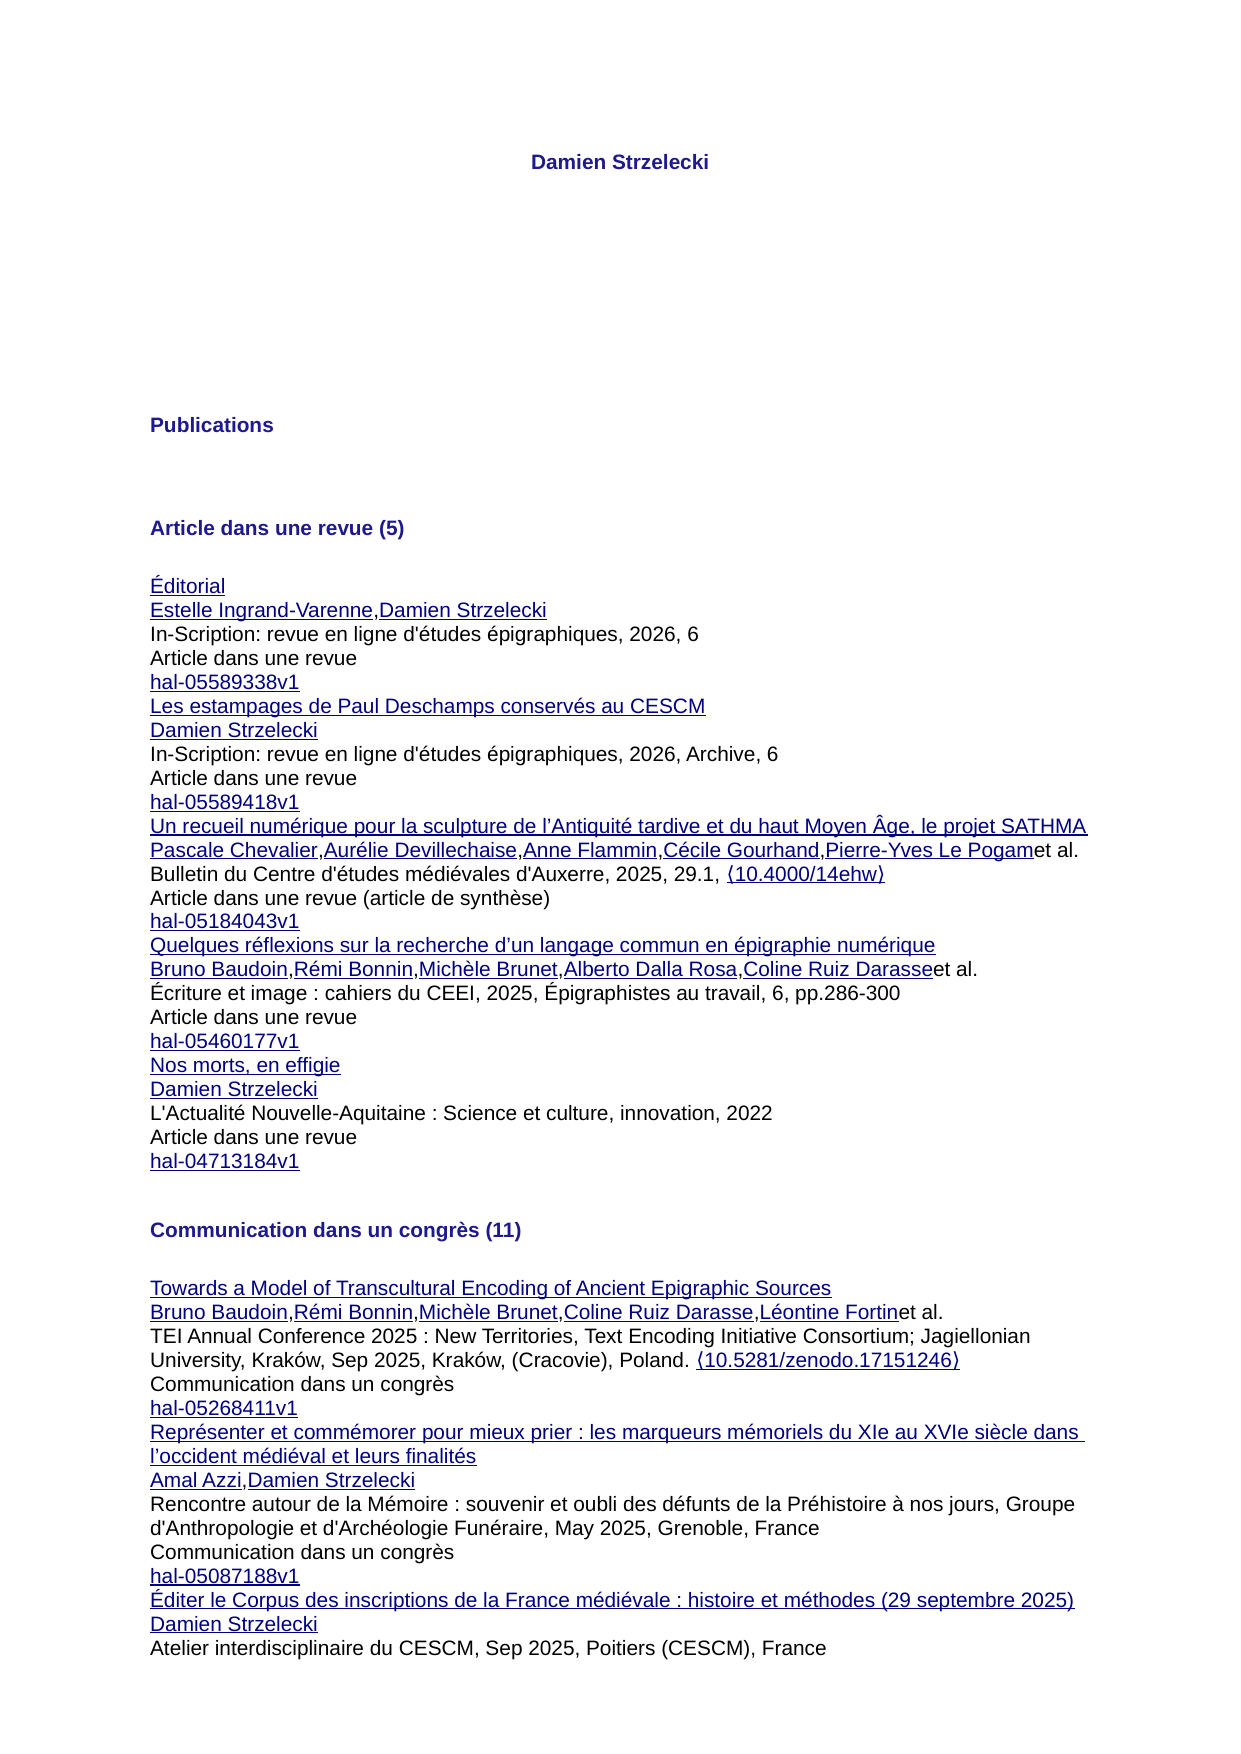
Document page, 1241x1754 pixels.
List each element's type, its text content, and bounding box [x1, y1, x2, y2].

table_cell Représenter et commémorer pour mieux prier : les marqueurs mémoriels du XIe au XVIe siècle dans l’occident médiéval et leurs finalités Amal Azzi,Damien Strzelecki Rencontre autour de la Mémoire : souvenir et oubli des défunts de la Préhistoire à nos jours, Groupe d'Anthropologie et d'Archéologie Funéraire, May 2025, Grenoble, France Communication dans un congrès hal-05087188v1 [150, 1420, 1090, 1587]
table_header Towards a Model of Transcultural Encoding of Ancient Epigraphic Sources Bruno Baudoin,Rémi Bonnin,Michèle Brunet,Coline Ruiz Darasse,Léontine Fortinet al. TEI Annual Conference 2025 : New Territories, Text Encoding Initiative Consortium; Jagiellonian University, Kraków, Sep 2025, Kraków, (Cracovie), Poland. ⟨10.5281/zenodo.17151246⟩ Communication dans un congrès hal-05268411v1 [150, 1276, 1090, 1420]
subtitle Publications [150, 412, 1090, 436]
subtitle Damien Strzelecki [150, 150, 1090, 174]
table_cell Quelques réflexions sur la recherche d’un langage commun en épigraphie numérique Bruno Baudoin,Rémi Bonnin,Michèle Brunet,Alberto Dalla Rosa,Coline Ruiz Darasseet al. Écriture et image : cahiers du CEEI, 2025, Épigraphistes au travail, 6, pp.286-300 Article dans une revue hal-05460177v1 [150, 933, 1090, 1053]
subtitle Article dans une revue (5) [150, 516, 1090, 539]
table_cell Un recueil numérique pour la sculpture de l’Antiquité tardive et du haut Moyen Âge, le projet SATHMA Pascale Chevalier,Aurélie Devillechaise,Anne Flammin,Cécile Gourhand,Pierre-Yves Le Pogamet al. Bulletin du Centre d'études médiévales d'Auxerre, 2025, 29.1, ⟨10.4000/14ehw⟩ Article dans une revue (article de synthèse) hal-05184043v1 [150, 814, 1090, 933]
table_cell Nos morts, en effigie Damien Strzelecki L'Actualité Nouvelle-Aquitaine : Science et culture, innovation, 2022 Article dans une revue hal-04713184v1 [150, 1053, 1090, 1173]
table_cell Éditer le Corpus des inscriptions de la France médiévale : histoire et méthodes (29 septembre 2025) Damien Strzelecki Atelier interdisciplinaire du CESCM, Sep 2025, Poitiers (CESCM), France [150, 1588, 1090, 1659]
table_header Éditorial Estelle Ingrand-Varenne,Damien Strzelecki In-Scription: revue en ligne d'études épigraphiques, 2026, 6 Article dans une revue hal-05589338v1 [150, 574, 1090, 694]
table_cell Les estampages de Paul Deschamps conservés au CESCM Damien Strzelecki In-Scription: revue en ligne d'études épigraphiques, 2026, Archive, 6 Article dans une revue hal-05589418v1 [150, 694, 1090, 813]
subtitle Communication dans un congrès (11) [150, 1218, 1090, 1242]
